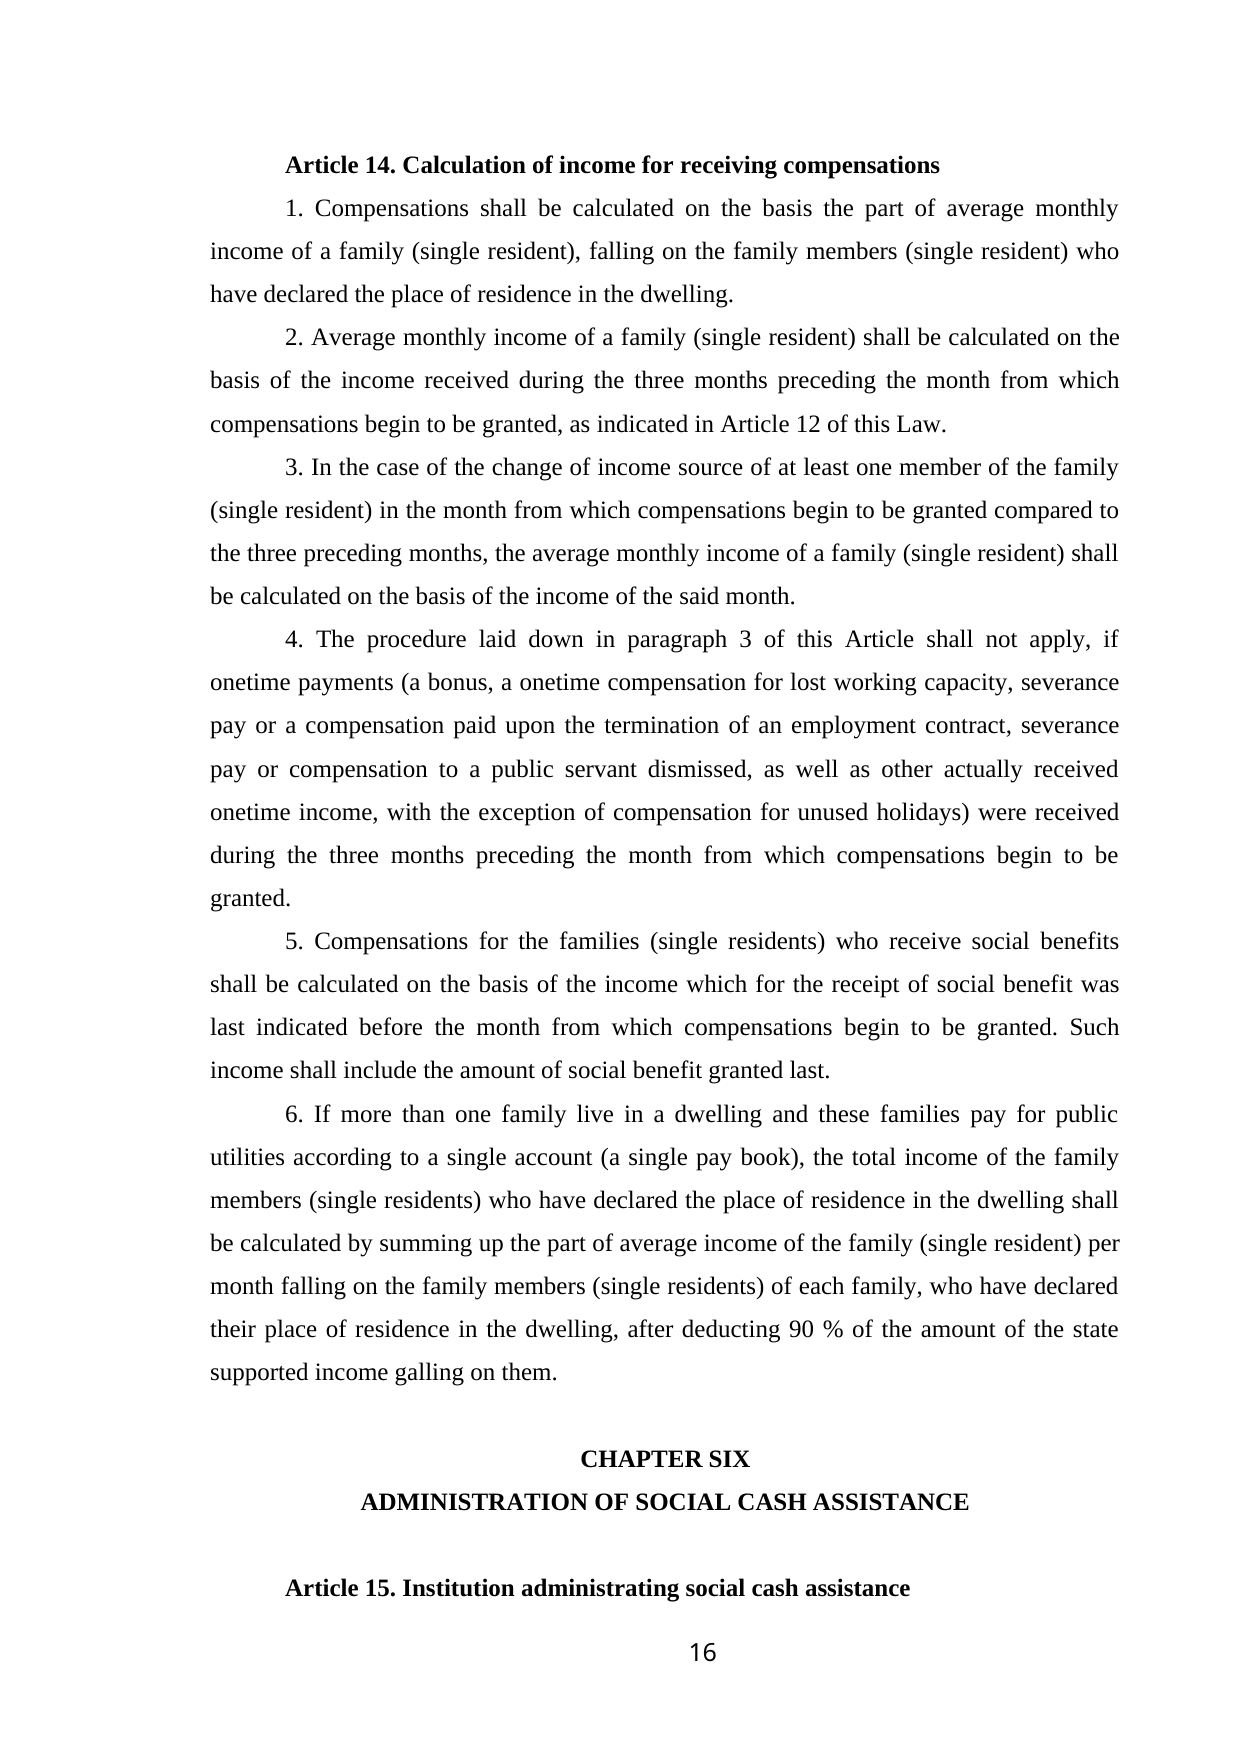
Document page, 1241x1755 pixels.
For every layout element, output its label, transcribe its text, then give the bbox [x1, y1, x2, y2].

text 5. Compensations for the families (single residents) who receive social benefits shall be calculated on the basis of the income which for the receipt of social benefit was last indicated before the month from which compensations begin to be granted. Such income shall include the amount of social benefit granted last. [210, 926, 1120, 1084]
text CHAPTER SIX [210, 1444, 1120, 1472]
text Article 14. Calculation of income for receiving compensations [210, 150, 1120, 179]
text ADMINISTRATION OF SOCIAL CASH ASSISTANCE [210, 1487, 1120, 1516]
text 3. In the case of the change of income source of at least one member of the family (single resident) in the month from which compensations begin to be granted compared to the three preceding months, the average monthly income of a family (single resident) shall be calculated on the basis of the income of the said month. [210, 452, 1120, 610]
text 2. Average monthly income of a family (single resident) shall be calculated on the basis of the income received during the three months preceding the month from which compensations begin to be granted, as indicated in Article 12 of this Law. [210, 322, 1120, 437]
text 1. Compensations shall be calculated on the basis the part of average monthly income of a family (single resident), falling on the family members (single resident) who have declared the place of residence in the dwelling. [210, 193, 1120, 308]
text 4. The procedure laid down in paragraph 3 of this Article shall not apply, if onetime payments (a bonus, a onetime compensation for lost working capacity, severance pay or a compensation paid upon the termination of an employment contract, severance pay or compensation to a public servant dismissed, as well as other actually received onetime income, with the exception of compensation for unused holidays) were received during the three months preceding the month from which compensations begin to be granted. [210, 624, 1120, 912]
text 6. If more than one family live in a dwelling and these families pay for public utilities according to a single account (a single pay book), the total income of the family members (single residents) who have declared the place of residence in the dwelling shall be calculated by summing up the part of average income of the family (single resident) per month falling on the family members (single residents) of each family, who have declared their place of residence in the dwelling, after deducting 90 % of the amount of the state supported income galling on them. [210, 1099, 1120, 1386]
text Article 15. Institution administrating social cash assistance [210, 1573, 1120, 1602]
